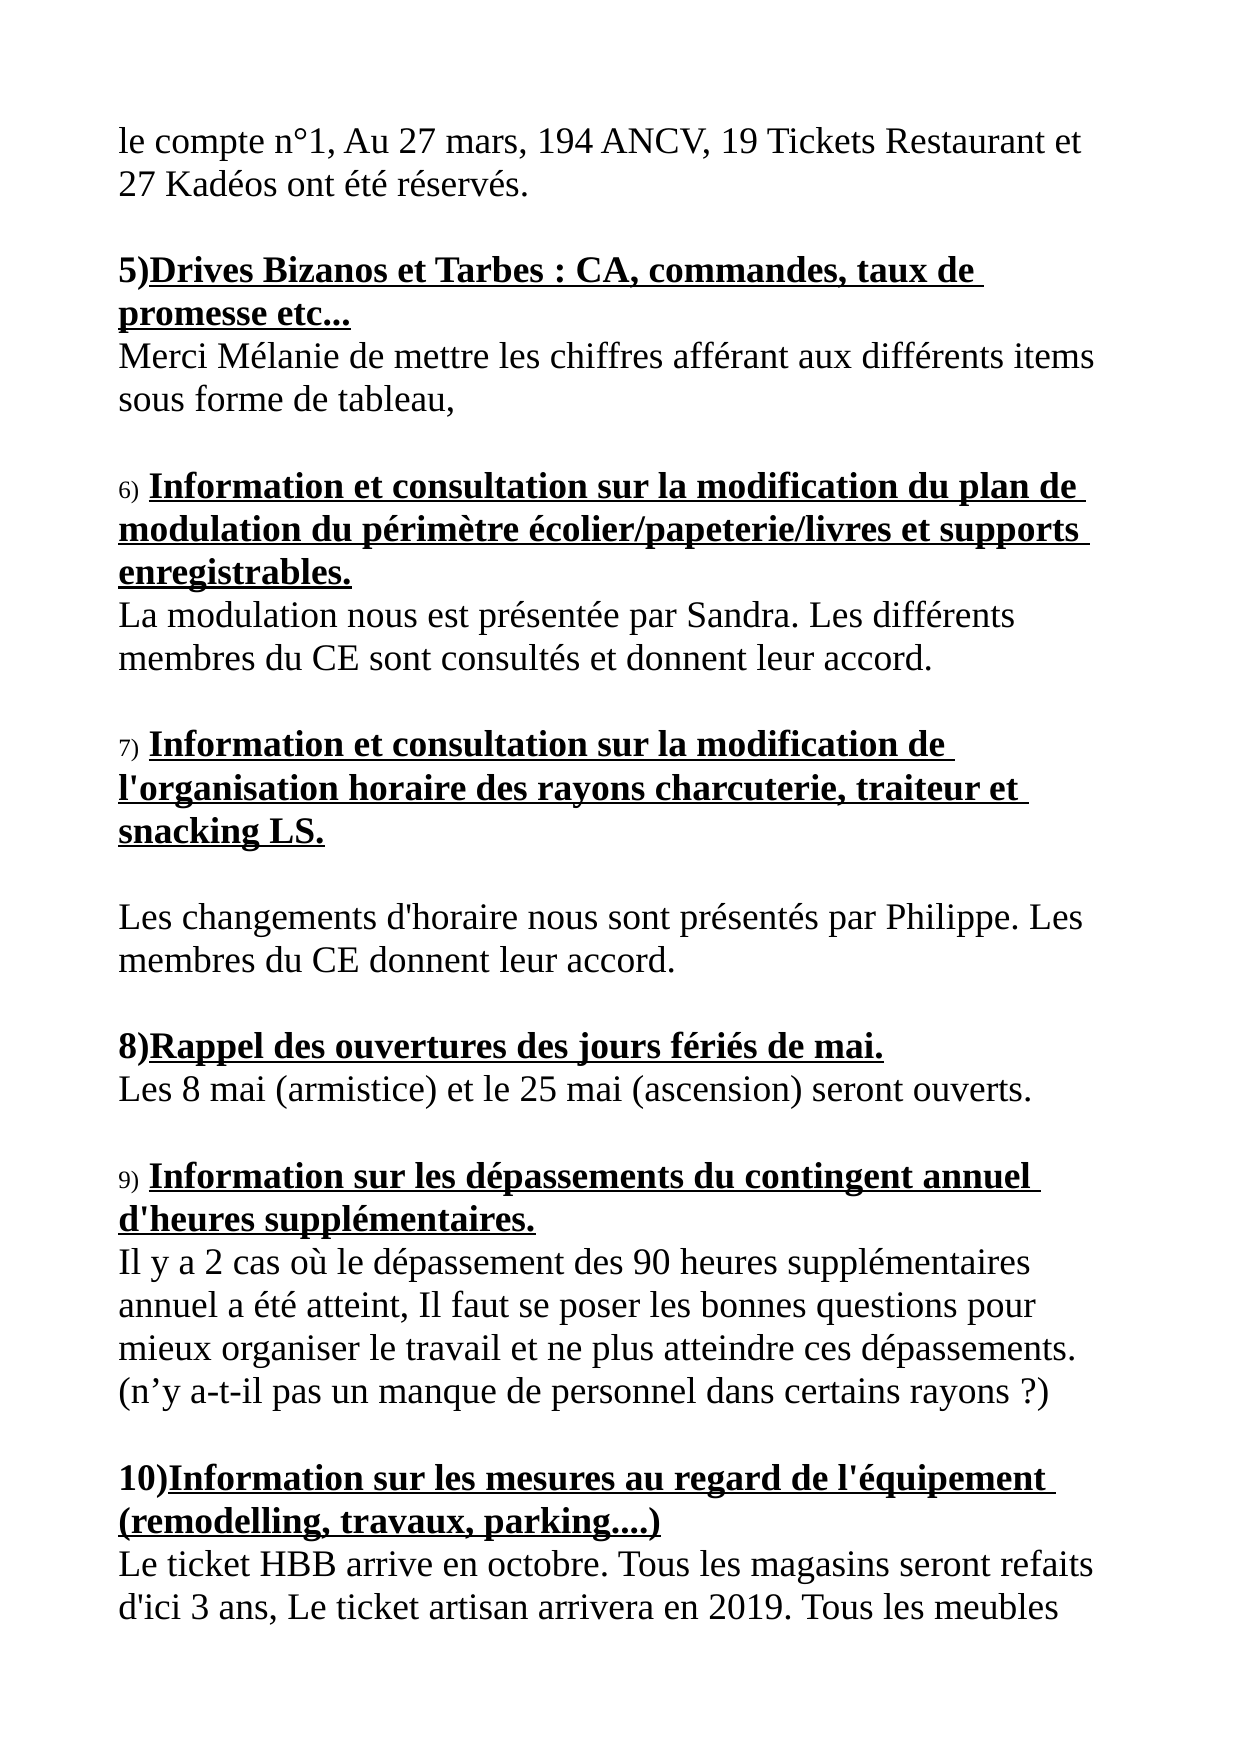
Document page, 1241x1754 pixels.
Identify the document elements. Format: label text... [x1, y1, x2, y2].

list Information sur les mesures au regard de l'équipement (remodelling, travaux, parking....) [118, 1455, 1122, 1541]
text Merci Mélanie de mettre les chiffres afférant aux différents items sous forme de tableau, [118, 334, 1122, 420]
text Le ticket HBB arrive en octobre. Tous les magasins seront refaits d'ici 3 ans, Le ticket artisan arrivera en 2019. Tous les meubles [118, 1541, 1122, 1627]
text Il y a 2 cas où le dépassement des 90 heures supplémentaires annuel a été atteint, Il faut se poser les bonnes questions pour mieux organiser le travail et ne plus atteindre ces dépassements. [118, 1239, 1122, 1369]
list Information et consultation sur la modification de l'organisation horaire des rayons charcuterie, traiteur et snacking LS. [118, 722, 1122, 851]
list Information sur les dépassements du contingent annuel d'heures supplémentaires. [118, 1153, 1122, 1239]
list Rappel des ouvertures des jours fériés de mai. [118, 1024, 1122, 1067]
text La modulation nous est présentée par Sandra. Les différents membres du CE sont consultés et donnent leur accord. [118, 592, 1122, 679]
text Les 8 mai (armistice) et le 25 mai (ascension) seront ouverts. [118, 1067, 1122, 1110]
text (n’y a-t-il pas un manque de personnel dans certains rayons ?) [118, 1369, 1122, 1412]
text le compte n°1, Au 27 mars, 194 ANCV, 19 Tickets Restaurant et 27 Kadéos ont été réservés. [118, 118, 1122, 204]
list Information et consultation sur la modification du plan de modulation du périmètre écolier/papeterie/livres et supports enregistrables. [118, 463, 1122, 592]
text Les changements d'horaire nous sont présentés par Philippe. Les membres du CE donnent leur accord. [118, 894, 1122, 981]
list Drives Bizanos et Tarbes : CA, commandes, taux de promesse etc... [118, 247, 1122, 334]
